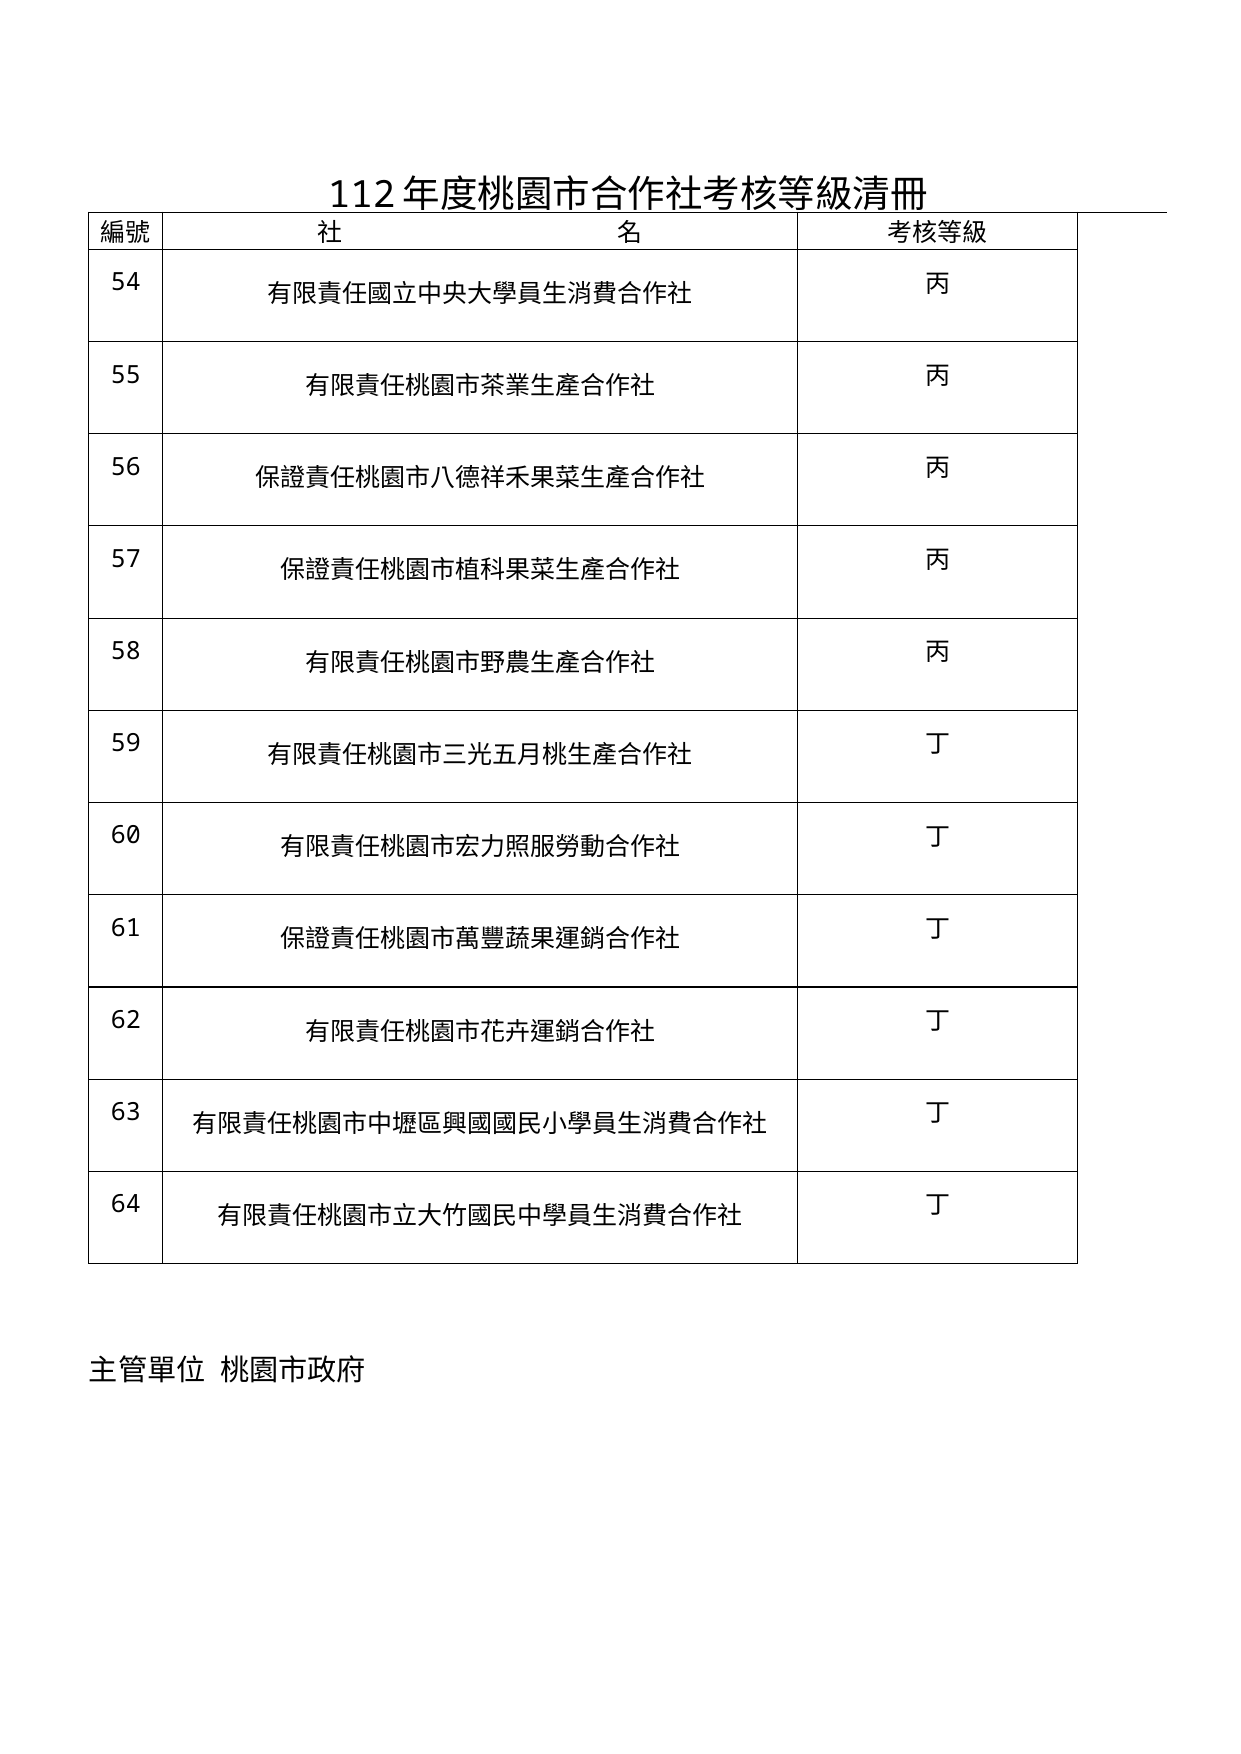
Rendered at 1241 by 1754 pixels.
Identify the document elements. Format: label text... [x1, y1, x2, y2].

table_cell 保證責任桃園市八德祥禾果菜生產合作社 [163, 434, 797, 525]
table_cell 丁 [798, 988, 1077, 1078]
table_cell [1078, 710, 1167, 802]
table_cell 56 [89, 434, 162, 525]
table_cell 有限責任桃園市花卉運銷合作社 [163, 988, 797, 1078]
table_cell 丙 [798, 434, 1077, 525]
table_cell 丁 [798, 1080, 1077, 1171]
table_cell [1078, 1171, 1167, 1263]
table_cell 丙 [798, 250, 1077, 341]
table_cell [1078, 525, 1167, 618]
table_cell 57 [89, 526, 162, 618]
text 主管單位 桃園市政府 [89, 1326, 1152, 1389]
table_cell [1078, 249, 1167, 341]
table_cell 54 [89, 250, 162, 341]
table_cell 55 [89, 342, 162, 433]
table_cell 61 [89, 895, 162, 986]
table_cell 有限責任國立中央大學員生消費合作社 [163, 250, 797, 341]
table_cell [1078, 341, 1167, 433]
table_cell 丁 [798, 895, 1077, 986]
table_cell 有限責任桃園市野農生產合作社 [163, 619, 797, 710]
table_cell 63 [89, 1080, 162, 1171]
table_cell 丙 [798, 526, 1077, 618]
table_cell 編號 [89, 213, 162, 249]
table_cell 丁 [798, 1172, 1077, 1263]
table_cell 保證責任桃園市植科果菜生產合作社 [163, 526, 797, 618]
table_cell 丁 [798, 711, 1077, 802]
table_cell [1078, 986, 1167, 1078]
table_cell 保證責任桃園市萬豐蔬果運銷合作社 [163, 895, 797, 986]
table_cell 有限責任桃園市中壢區興國國民小學員生消費合作社 [163, 1080, 797, 1171]
table_cell 丙 [798, 619, 1077, 710]
table_cell [1078, 894, 1167, 986]
table_header 112年度桃園市合作社考核等級清冊 [89, 149, 1167, 212]
table_cell [1078, 618, 1167, 710]
table_cell 58 [89, 619, 162, 710]
table_cell 62 [89, 988, 162, 1078]
table_cell 60 [89, 803, 162, 894]
table_cell 有限責任桃園市宏力照服勞動合作社 [163, 803, 797, 894]
table_cell [1078, 213, 1167, 249]
table_cell [1078, 802, 1167, 894]
table_cell 59 [89, 711, 162, 802]
table_cell 有限責任桃園市三光五月桃生產合作社 [163, 711, 797, 802]
table_cell 考核等級 [798, 213, 1077, 249]
table_cell 丙 [798, 342, 1077, 433]
table_cell 丁 [798, 803, 1077, 894]
table_cell 64 [89, 1172, 162, 1263]
table_cell 有限責任桃園市茶業生產合作社 [163, 342, 797, 433]
table_cell [1078, 433, 1167, 525]
table_cell 社 名 [163, 213, 797, 249]
table_cell 有限責任桃園市立大竹國民中學員生消費合作社 [163, 1172, 797, 1263]
table_cell [1078, 1079, 1167, 1171]
